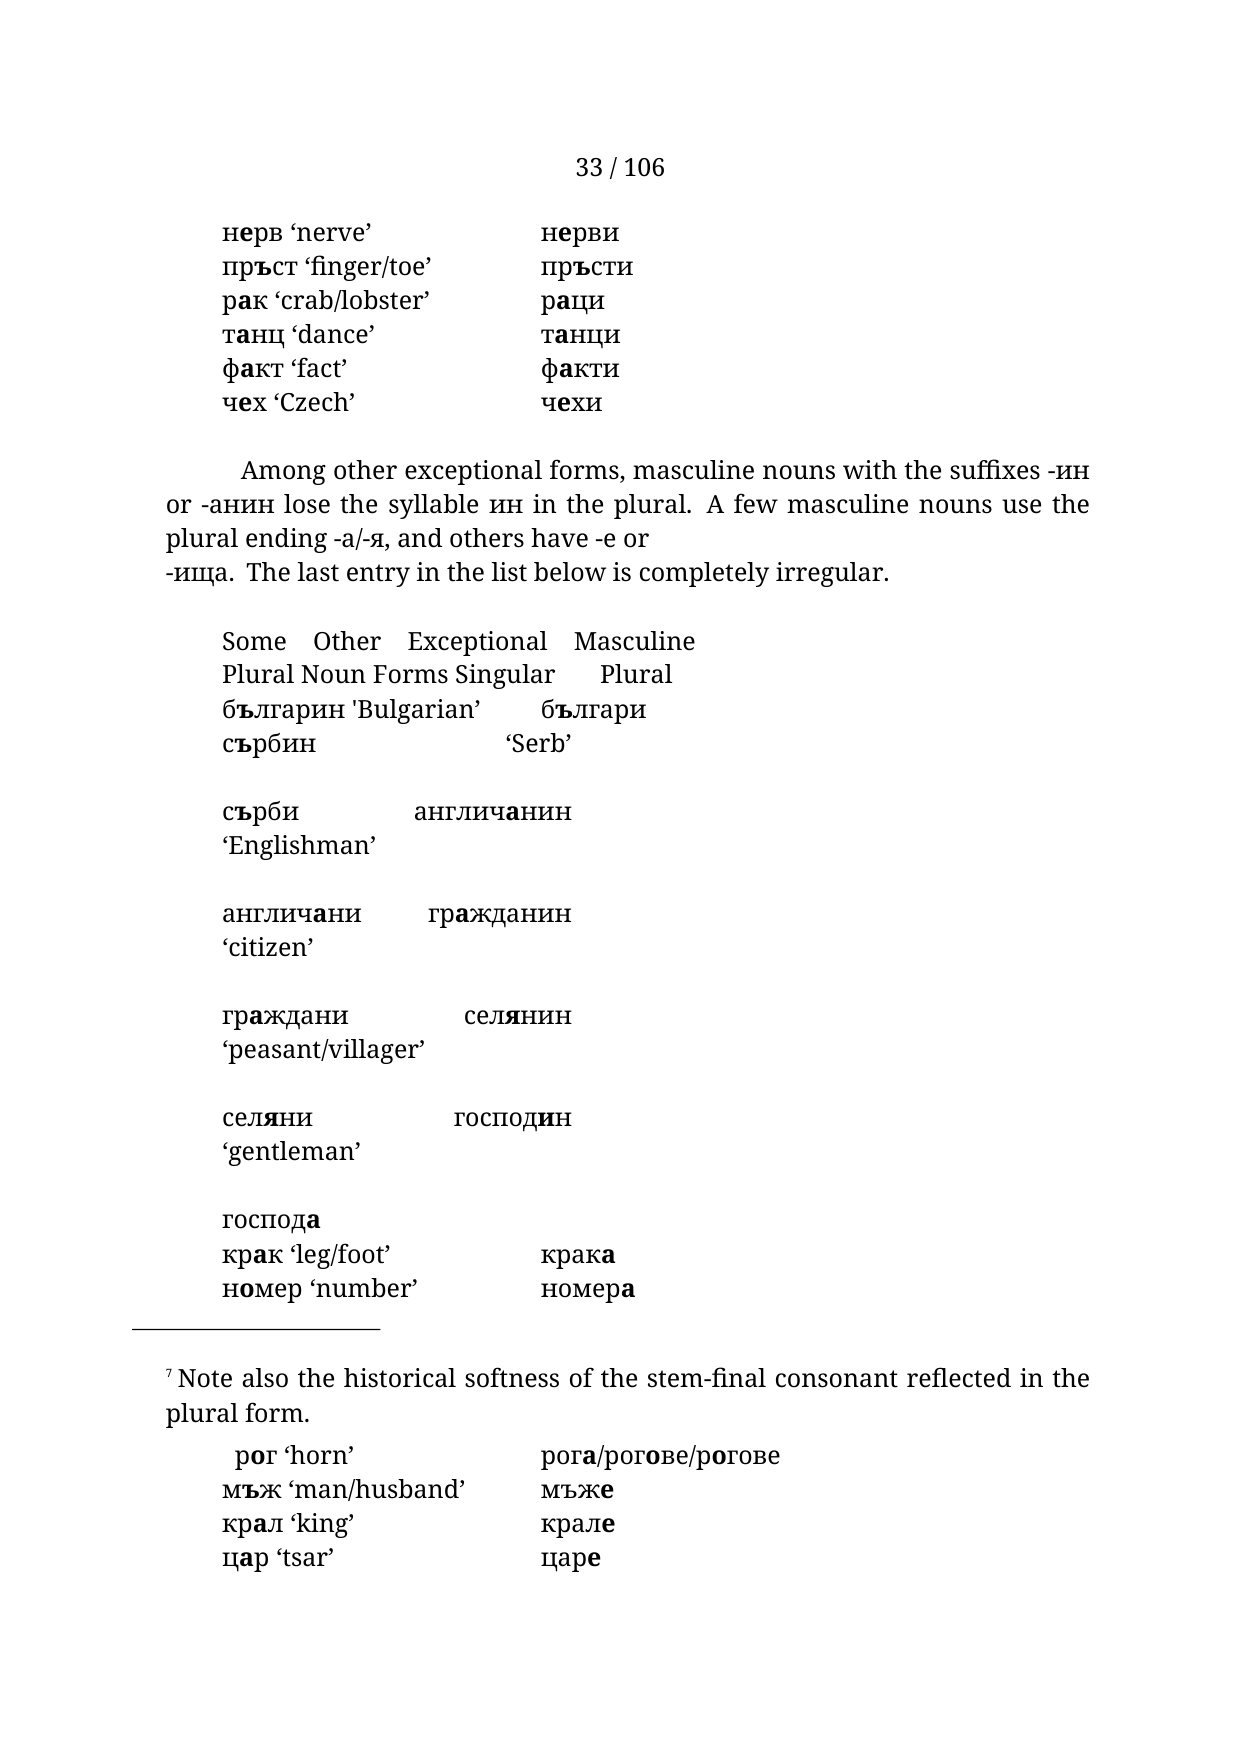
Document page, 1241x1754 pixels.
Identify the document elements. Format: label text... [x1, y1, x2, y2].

text нерв ‘nerve’ нерви [222, 214, 1091, 248]
text пръст ‘finger/toe’ пръсти [222, 248, 1091, 282]
text чех ‘Czech’ чехи [222, 385, 1091, 419]
text Among other exceptional forms, masculine nouns with the suffixes -ин or -анин lose the syllable ин in the plural. A few masculine nouns use the plural ending -а/-я, and others have -е or [166, 453, 1091, 555]
text Some Other Exceptional Masculine Plural Noun Forms Singular Plural [222, 623, 696, 691]
text рог ‘horn’ рога/рогове/рогове [222, 1438, 1091, 1472]
text 7 Note also the historical softness of the stem-final consonant reflected in the plural form. [166, 1361, 1091, 1429]
text номер ‘number’ номера [222, 1270, 1091, 1304]
text рак ‘crab/lobster’ раци [222, 282, 1091, 317]
text мъж ‘man/husband’ мъже [222, 1472, 1091, 1506]
text крак ‘leg/foot’ крака [222, 1236, 1091, 1270]
text цар ‘tsar’ царе [222, 1540, 1091, 1574]
text танц ‘dance’ танци [222, 317, 1091, 351]
text българин 'Bulgarian’ българи [222, 691, 1091, 725]
text факт ‘fact’ факти [222, 351, 1091, 385]
text сърбин ‘Serb’ сърби англичанин ‘Englishman’ англичани гражданин ‘citizen’ граждани селянин ‘peasant/villager’ селяни господин ‘gentleman’ господа [222, 725, 572, 1236]
text крал ‘king’ крале [222, 1506, 1091, 1540]
text -ища. The last entry in the list below is completely irregular. [166, 555, 1091, 589]
